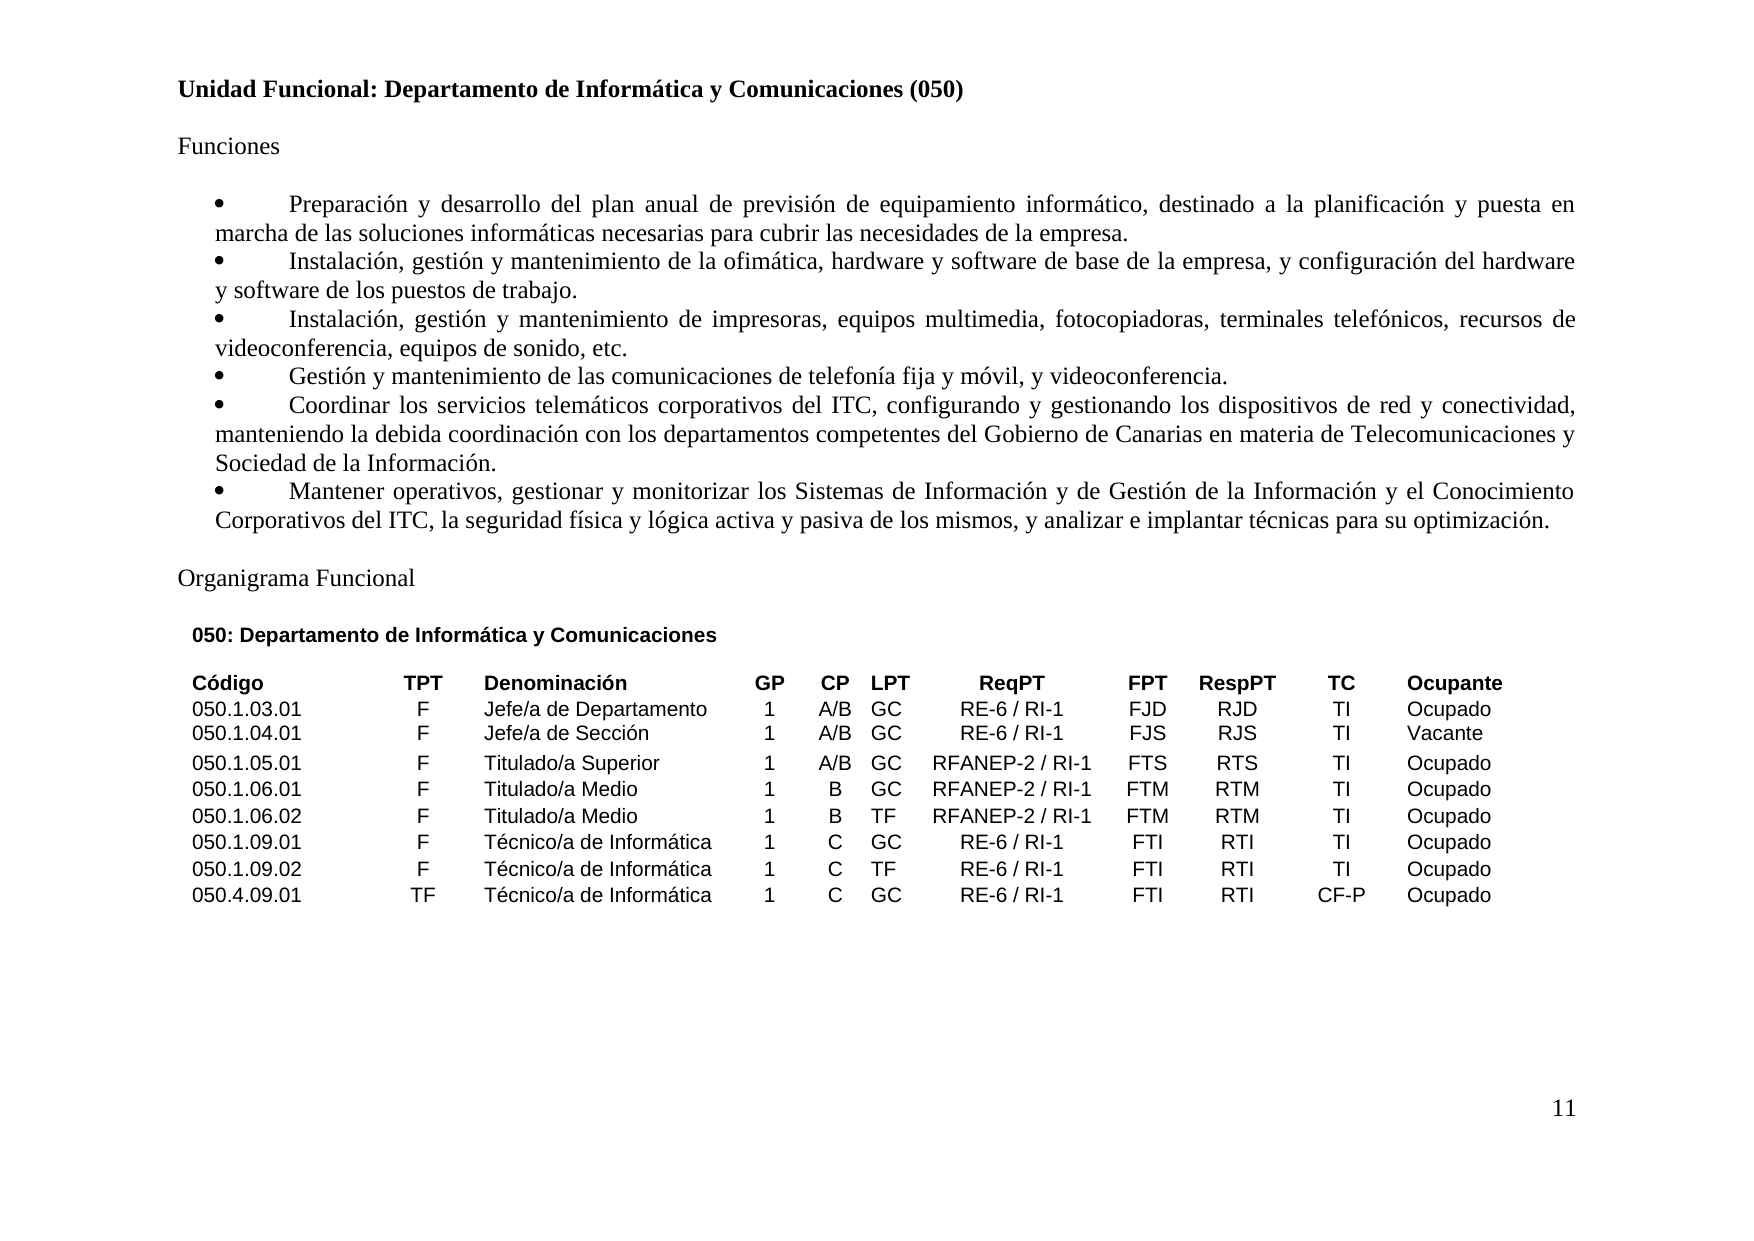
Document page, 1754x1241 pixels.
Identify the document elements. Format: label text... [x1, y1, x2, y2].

table_cell F [369, 828, 477, 854]
table_cell RE-6 / RI-1 [920, 881, 1104, 907]
table_cell 1 [732, 748, 807, 774]
table_cell F [369, 854, 477, 881]
table_cell TI [1283, 774, 1399, 801]
table_cell RespPT [1191, 647, 1283, 694]
table_cell GC [863, 721, 919, 748]
table_cell 050.1.04.01 [185, 721, 369, 748]
table_cell CP [807, 647, 863, 694]
table_cell Ocupado [1400, 695, 1732, 721]
table_cell GC [863, 774, 919, 801]
table_cell TI [1283, 801, 1399, 827]
table_cell TI [1283, 695, 1399, 721]
table_cell RE-6 / RI-1 [920, 695, 1104, 721]
table_cell 1 [732, 721, 807, 748]
list Instalación, gestión y mantenimiento de la ofimática, hardware y software de base de la empresa, y configuración del hardware y software de los puestos de trabajo. [215, 246, 1577, 304]
table_cell GC [863, 695, 919, 721]
table_cell 050.1.06.02 [185, 801, 369, 827]
table_cell 1 [732, 854, 807, 881]
table_cell Denominación [477, 647, 732, 694]
table_cell TC [1283, 647, 1399, 694]
table_cell Ocupante [1400, 647, 1732, 694]
table_cell 1 [732, 881, 807, 907]
table_cell FTI [1104, 881, 1191, 907]
table_cell TPT [369, 647, 477, 694]
table_cell A/B [807, 748, 863, 774]
table_cell RE-6 / RI-1 [920, 721, 1104, 748]
table_cell FTI [1104, 828, 1191, 854]
table_cell C [807, 881, 863, 907]
table_cell C [807, 854, 863, 881]
table_cell F [369, 748, 477, 774]
table_cell TI [1283, 828, 1399, 854]
table_cell 050.1.03.01 [185, 695, 369, 721]
table_cell 1 [732, 695, 807, 721]
table_cell RFANEP-2 / RI-1 [920, 748, 1104, 774]
table_header 050: Departamento de Informática y Comunicaciones [185, 620, 919, 647]
table_cell Ocupado [1400, 881, 1732, 907]
table_cell 050.1.06.01 [185, 774, 369, 801]
table_cell TF [369, 881, 477, 907]
table_cell RTS [1191, 748, 1283, 774]
table_cell CF-P [1283, 881, 1399, 907]
table_cell B [807, 801, 863, 827]
table_cell B [807, 774, 863, 801]
table_cell FTM [1104, 801, 1191, 827]
list Gestión y mantenimiento de las comunicaciones de telefonía fija y móvil, y videoconferencia. [215, 361, 1577, 390]
table_cell A/B [807, 695, 863, 721]
table_cell 1 [732, 774, 807, 801]
table_cell 050.1.09.01 [185, 828, 369, 854]
table_cell FTM [1104, 774, 1191, 801]
table_cell FJS [1104, 721, 1191, 748]
table_cell 1 [732, 801, 807, 827]
table_cell RTI [1191, 854, 1283, 881]
table_cell 1 [732, 828, 807, 854]
table_cell RFANEP-2 / RI-1 [920, 801, 1104, 827]
table_cell Ocupado [1400, 774, 1732, 801]
table_cell Técnico/a de Informática [477, 854, 732, 881]
table_cell GC [863, 881, 919, 907]
table_header [1104, 620, 1191, 647]
table_header [1191, 620, 1283, 647]
list Preparación y desarrollo del plan anual de previsión de equipamiento informático, destinado a la planificación y puesta en marcha de las soluciones informáticas necesarias para cubrir las necesidades de la empresa. [215, 189, 1577, 246]
table_cell FPT [1104, 647, 1191, 694]
table_header [1400, 620, 1732, 647]
table_cell FTI [1104, 854, 1191, 881]
table_cell RFANEP-2 / RI-1 [920, 774, 1104, 801]
table_cell RJS [1191, 721, 1283, 748]
table_cell GC [863, 828, 919, 854]
subtitle Funciones [177, 131, 1577, 160]
table_cell Ocupado [1400, 828, 1732, 854]
list Coordinar los servicios telemáticos corporativos del ITC, configurando y gestionando los dispositivos de red y conectividad, manteniendo la debida coordinación con los departamentos competentes del Gobierno de Canarias en materia de Telecomunicaciones y Sociedad de la Información. [215, 390, 1577, 476]
table_cell C [807, 828, 863, 854]
table_cell RE-6 / RI-1 [920, 828, 1104, 854]
table_cell LPT [863, 647, 919, 694]
table_header [920, 620, 1104, 647]
table_cell TI [1283, 854, 1399, 881]
table_cell Vacante [1400, 721, 1732, 748]
table_cell RTI [1191, 881, 1283, 907]
table_cell Ocupado [1400, 748, 1732, 774]
table_cell RJD [1191, 695, 1283, 721]
table_cell Ocupado [1400, 801, 1732, 827]
subtitle Organigrama Funcional [177, 563, 1577, 591]
table_cell RE-6 / RI-1 [920, 854, 1104, 881]
table_cell ReqPT [920, 647, 1104, 694]
table_cell Técnico/a de Informática [477, 881, 732, 907]
table_cell FJD [1104, 695, 1191, 721]
table_cell Código [185, 647, 369, 694]
table_cell Jefe/a de Departamento [477, 695, 732, 721]
list Mantener operativos, gestionar y monitorizar los Sistemas de Información y de Gestión de la Información y el Conocimiento Corporativos del ITC, la seguridad física y lógica activa y pasiva de los mismos, y analizar e implantar técnicas para su optimización. [215, 476, 1577, 534]
list Instalación, gestión y mantenimiento de impresoras, equipos multimedia, fotocopiadoras, terminales telefónicos, recursos de videoconferencia, equipos de sonido, etc. [215, 304, 1577, 361]
table_cell TF [863, 801, 919, 827]
table_cell Técnico/a de Informática [477, 828, 732, 854]
table_cell RTI [1191, 828, 1283, 854]
table_cell FTS [1104, 748, 1191, 774]
table_cell TI [1283, 748, 1399, 774]
table_cell F [369, 695, 477, 721]
table_cell F [369, 721, 477, 748]
table_cell GP [732, 647, 807, 694]
table_cell TF [863, 854, 919, 881]
table_cell Titulado/a Superior [477, 748, 732, 774]
table_cell Jefe/a de Sección [477, 721, 732, 748]
table_cell F [369, 774, 477, 801]
table_cell A/B [807, 721, 863, 748]
table_cell RTM [1191, 801, 1283, 827]
table_header [1283, 620, 1399, 647]
subtitle Unidad Funcional: Departamento de Informática y Comunicaciones (050) [177, 74, 1577, 103]
table_cell F [369, 801, 477, 827]
table_cell 050.1.05.01 [185, 748, 369, 774]
table_cell 050.1.09.02 [185, 854, 369, 881]
table_cell RTM [1191, 774, 1283, 801]
table_cell GC [863, 748, 919, 774]
table_cell TI [1283, 721, 1399, 748]
table_cell Ocupado [1400, 854, 1732, 881]
table_cell Titulado/a Medio [477, 801, 732, 827]
table_cell 050.4.09.01 [185, 881, 369, 907]
table_cell Titulado/a Medio [477, 774, 732, 801]
